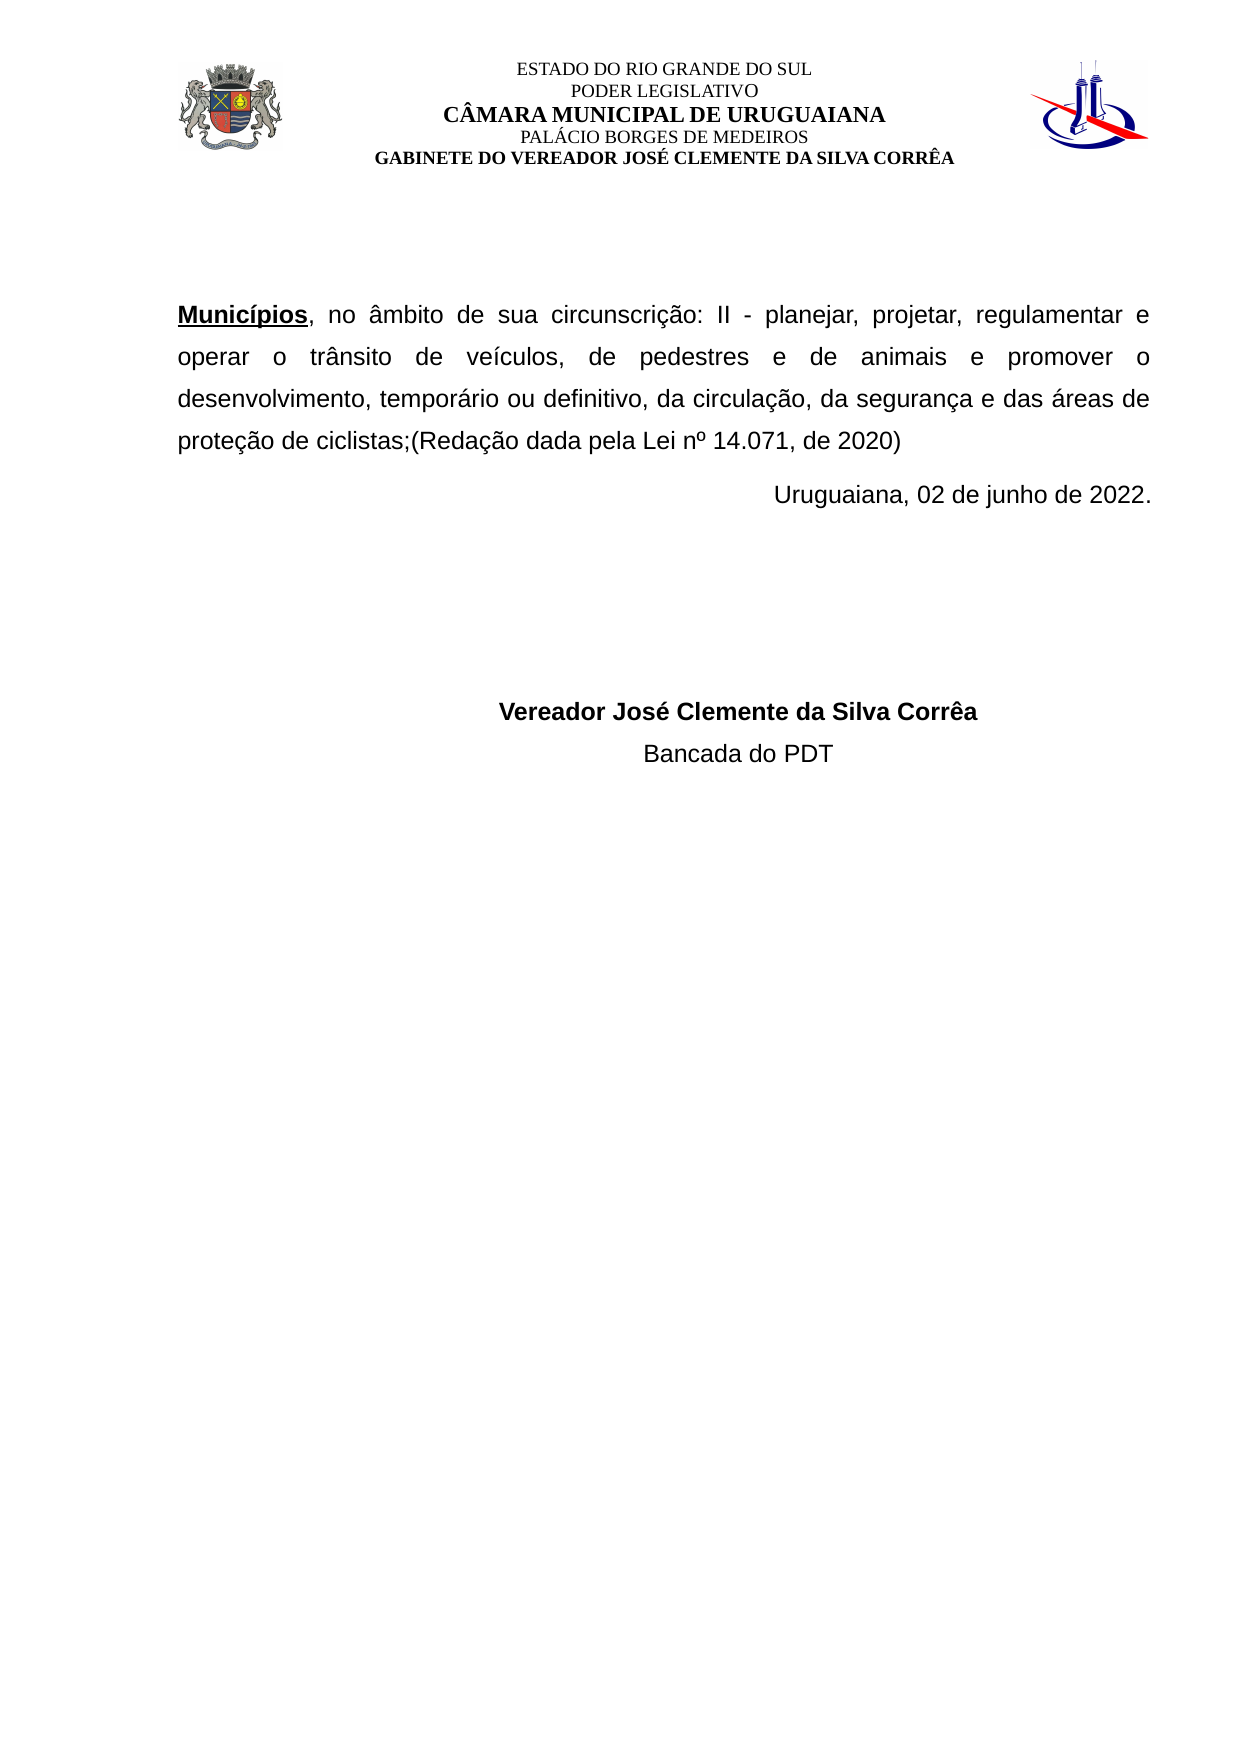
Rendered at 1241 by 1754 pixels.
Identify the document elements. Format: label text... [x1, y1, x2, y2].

text Uruguaiana, 02 de junho de 2022. [177, 481, 1152, 509]
picture [178, 62, 284, 151]
text Bancada do PDT [177, 740, 1152, 768]
text Vereador José Clemente da Silva Corrêa [177, 698, 1152, 726]
text Municípios, no âmbito de sua circunscrição: II - planejar, projetar, regulamentar e operar o trânsito de veículos, de pedestres e de animais e promover o desenvolvimento, temporário ou definitivo, da circulação, da segurança e das áreas de proteção de ciclistas;(Redação dada pela Lei nº 14.071, de 2020) [177, 301, 1152, 455]
picture [1030, 60, 1149, 149]
